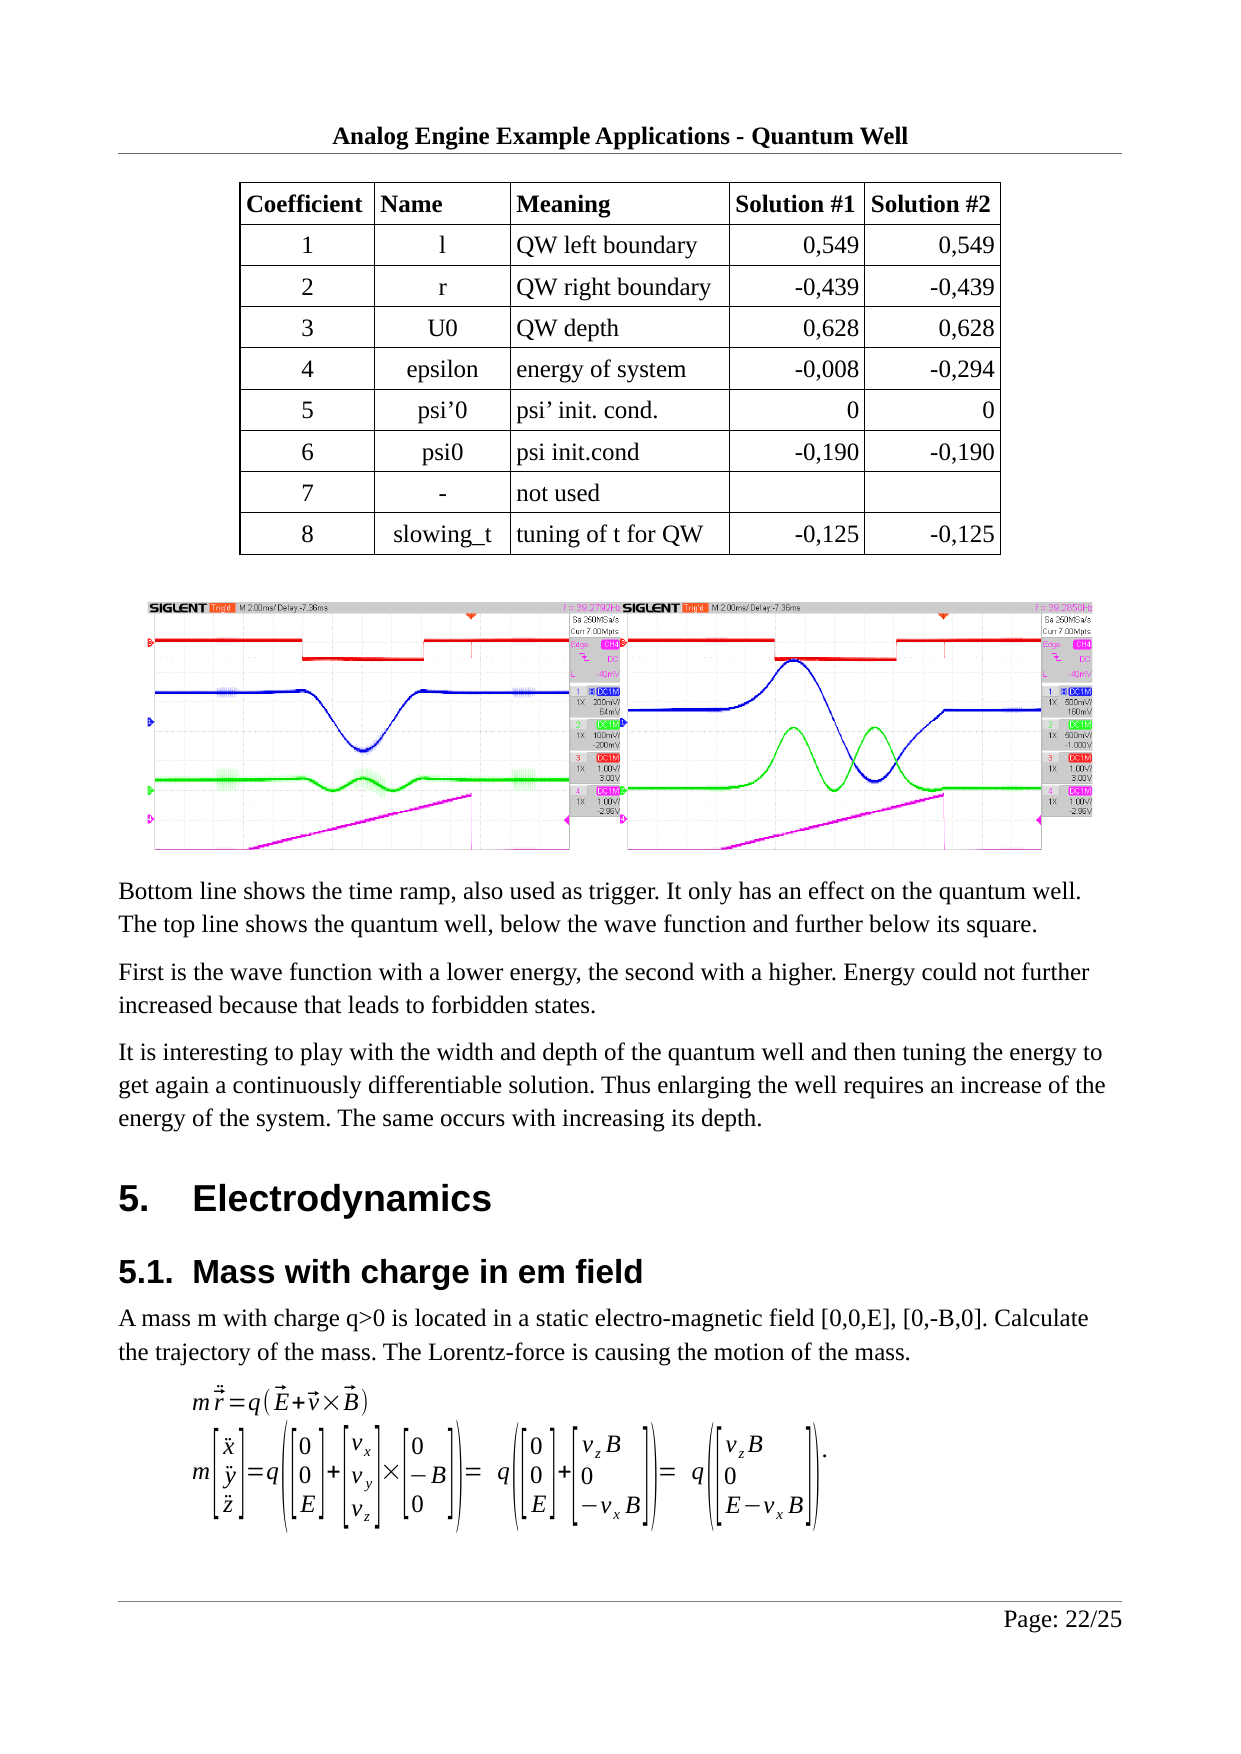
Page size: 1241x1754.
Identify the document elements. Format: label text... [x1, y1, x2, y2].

table_cell 0 [865, 390, 1000, 430]
text . [118, 1384, 1122, 1535]
table_cell -0,439 [730, 266, 864, 306]
table_cell psi’0 [375, 390, 510, 430]
table_cell [730, 472, 864, 512]
text A mass m with charge q>0 is located in a static electro-magnetic field [0,0,E], [0,-B,0]. Calculate the trajectory of the mass. The Lorentz-force is causing the motion of the mass. [118, 1303, 1122, 1365]
table_cell tuning of t for QW [511, 513, 729, 553]
table_cell -0,190 [730, 431, 864, 471]
table_cell r [375, 266, 510, 306]
table_cell - [375, 472, 510, 512]
table_cell 0,549 [730, 225, 864, 265]
table_cell 3‍ [241, 307, 374, 347]
text It is interesting to play with the width and depth of the quantum well and then tuning the energy to get again a continuously differentiable solution. Thus enlarging the well requires an increase of the energy of the system. The same occurs with increasing its depth. [118, 1037, 1122, 1132]
table_cell 0 [730, 390, 864, 430]
table_cell 6‍ [241, 431, 374, 471]
table_header Coefficient [241, 183, 374, 223]
table_cell -0,125 [730, 513, 864, 553]
table_cell psi init.cond [511, 431, 729, 471]
table_header Solution #2 [865, 183, 1000, 223]
table_cell energy of system [511, 348, 729, 388]
table_header Meaning [511, 183, 729, 223]
table_cell U0 [375, 307, 510, 347]
table_cell epsilon [375, 348, 510, 388]
table_cell psi’ init. cond. [511, 390, 729, 430]
table_cell QW left boundary [511, 225, 729, 265]
table_cell 0,628 [730, 307, 864, 347]
table_cell -0,190 [865, 431, 1000, 471]
table_cell [865, 472, 1000, 512]
table_cell l [375, 225, 510, 265]
subtitle Electrodynamics [118, 1176, 1122, 1219]
table_cell 2 [241, 266, 374, 306]
table_cell 1 [241, 225, 374, 265]
table_header Solution #1 [730, 183, 864, 223]
table_cell 0,549 [865, 225, 1000, 265]
table_cell 5‍ [241, 390, 374, 430]
table_cell -0,439 [865, 266, 1000, 306]
table_cell not used [511, 472, 729, 512]
table_cell -0,008 [730, 348, 864, 388]
table_cell 7‍ [241, 472, 374, 512]
table_cell -0,125 [865, 513, 1000, 553]
table_cell 0,628 [865, 307, 1000, 347]
table_header Name [375, 183, 510, 223]
table_cell QW right boundary [511, 266, 729, 306]
table_cell slowing_t [375, 513, 510, 553]
subtitle Mass with charge in em field [118, 1253, 1122, 1291]
table_cell psi0 [375, 431, 510, 471]
text First is the wave function with a lower energy, the second with a higher. Energy could not further increased because that leads to forbidden states. [118, 957, 1122, 1019]
picture [147, 602, 1093, 852]
table_cell -0,294 [865, 348, 1000, 388]
table_cell QW depth [511, 307, 729, 347]
table_cell 4‍ [241, 348, 374, 388]
table_cell 8‍ [241, 513, 374, 553]
text Bottom line shows the time ramp, also used as trigger. It only has an effect on the quantum well. The top line shows the quantum well, below the wave function and further below its square. [118, 876, 1122, 938]
